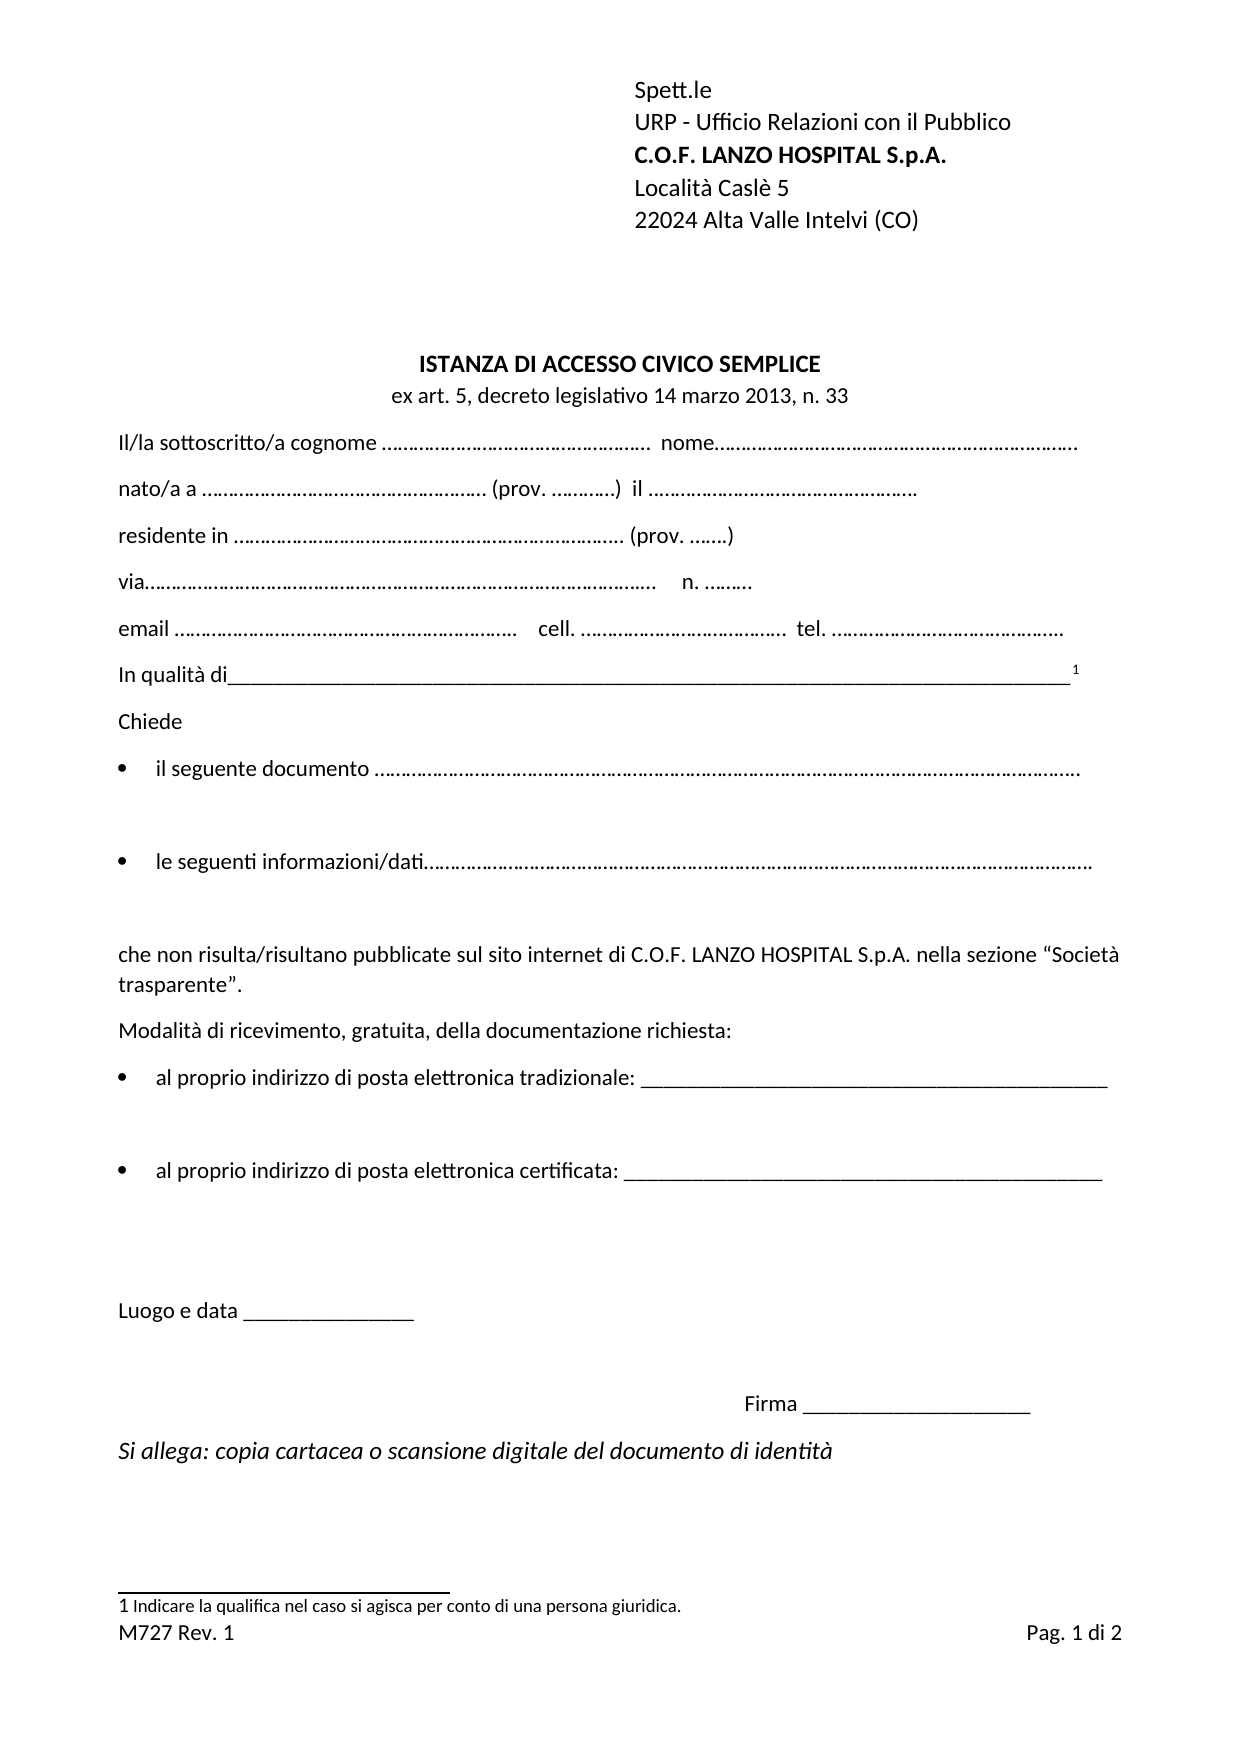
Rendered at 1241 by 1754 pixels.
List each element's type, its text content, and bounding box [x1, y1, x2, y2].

text Si allega: copia cartacea o scansione digitale del documento di identità [118, 1436, 1122, 1466]
text C.O.F. LANZO HOSPITAL S.p.A. [634, 139, 1122, 169]
text In qualità di__________________________________________________________________________ [118, 661, 1122, 689]
text Chiede [118, 707, 1122, 735]
text via………………………………………………………………………………….… n. ……… [118, 567, 1122, 596]
text Località Caslè 5 [634, 172, 1122, 202]
list le seguenti informazioni/dati………………………………………………………………………………………………………………. [118, 847, 1122, 875]
list il seguente documento …………………………………………………………………………………………………………………….. [118, 754, 1122, 782]
text Luogo e data _______________ [118, 1296, 1122, 1324]
text Firma ____________________ [266, 1389, 1122, 1417]
text ex art. 5, decreto legislativo 14 marzo 2013, n. 33 [118, 381, 1122, 409]
text URP - Ufficio Relazioni con il Pubblico [634, 106, 1122, 137]
text che non risulta/risultano pubblicate sul sito internet di C.O.F. LANZO HOSPITAL S.p.A. nella sezione “Società trasparente”. [118, 940, 1122, 998]
text residente in ……………………………………………………………….. (prov. …….) [118, 521, 1122, 549]
text Il/la sottoscritto/a cognome …………………………………………… nome…………………………………………………………… [118, 428, 1122, 456]
list al proprio indirizzo di posta elettronica tradizionale: _________________________________________ [118, 1063, 1122, 1091]
list al proprio indirizzo di posta elettronica certificata: __________________________________________ [118, 1156, 1122, 1184]
text Indicare la qualifica nel caso si agisca per conto di una persona giuridica. [118, 1593, 1122, 1618]
text 22024 Alta Valle Intelvi (CO) [634, 204, 1122, 235]
text email ……………………………………………………….. cell. ………………………………… tel. …………………………………….. [118, 614, 1122, 642]
text ISTANZA DI ACCESSO CIVICO SEMPLICE [118, 349, 1122, 379]
text nato/a a ……………………………………………… (prov. …………) il ..…………………………………………. [118, 474, 1122, 502]
text Modalità di ricevimento, gratuita, della documentazione richiesta: [118, 1016, 1122, 1044]
text Spett.le [634, 74, 1122, 104]
